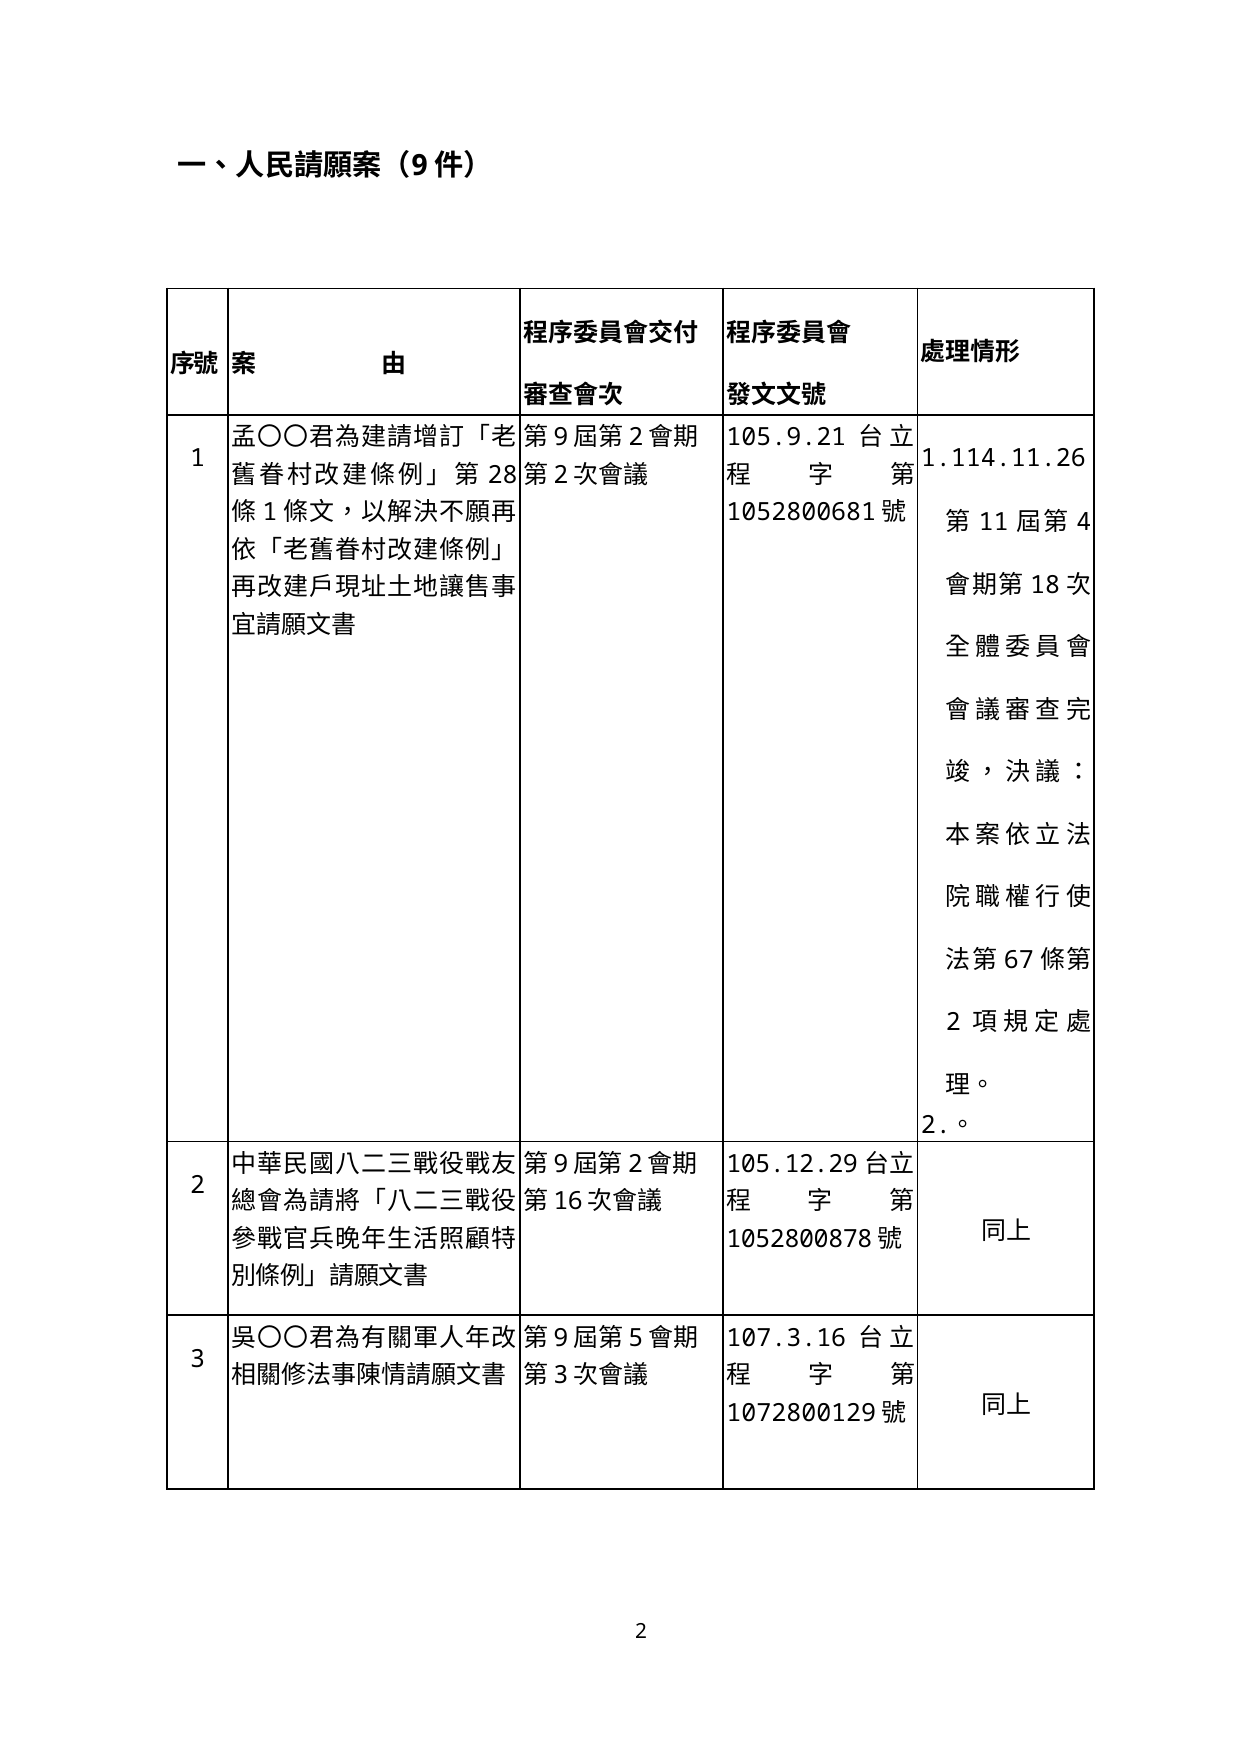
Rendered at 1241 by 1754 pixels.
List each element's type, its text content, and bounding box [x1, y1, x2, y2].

table_header 程序委員會交付 審查會次 [521, 289, 722, 414]
table_cell 3 [168, 1316, 227, 1488]
table_cell 吳〇〇君為有關軍人年改相關修法事陳情請願文書 [229, 1316, 519, 1488]
table_cell 1 [168, 416, 227, 1141]
table_cell 105.12.29台立程字第1052800878號 [724, 1142, 917, 1314]
table_header 案 由 [229, 289, 519, 414]
table_header 程序委員會 發文文號 [724, 289, 917, 414]
table_cell 孟〇〇君為建請增訂「老舊眷村改建條例」第28條1條文，以解決不願再依「老舊眷村改建條例」再改建戶現址土地讓售事宜請願文書 [229, 416, 519, 1141]
table_header 處理情形 [918, 289, 1093, 414]
table_cell 第9屆第2會期第2次會議 [521, 416, 722, 1141]
table_cell 107.3.16台立程字第1072800129號 [724, 1316, 917, 1488]
table_cell 2 [168, 1142, 227, 1314]
table_cell 105.9.21台立程字第1052800681號 [724, 416, 917, 1141]
table_cell 同上 [918, 1316, 1093, 1488]
table_cell 第9屆第2會期第16次會議 [521, 1142, 722, 1314]
table_cell 第9屆第5會期第3次會議 [521, 1316, 722, 1488]
table_cell 1.114.11.26第11屆第4會期第18次全體委員會會議審查完竣，決議：本案依立法院職權行使法第67條第2項規定處理。 2.。 [918, 416, 1093, 1141]
table_header 序號 [168, 289, 227, 414]
table_cell 同上 [918, 1142, 1093, 1314]
table_cell 中華民國八二三戰役戰友總會為請將「八二三戰役參戰官兵晚年生活照顧特別條例」請願文書 [229, 1142, 519, 1314]
text 一、人民請願案（9件） [177, 121, 1104, 184]
